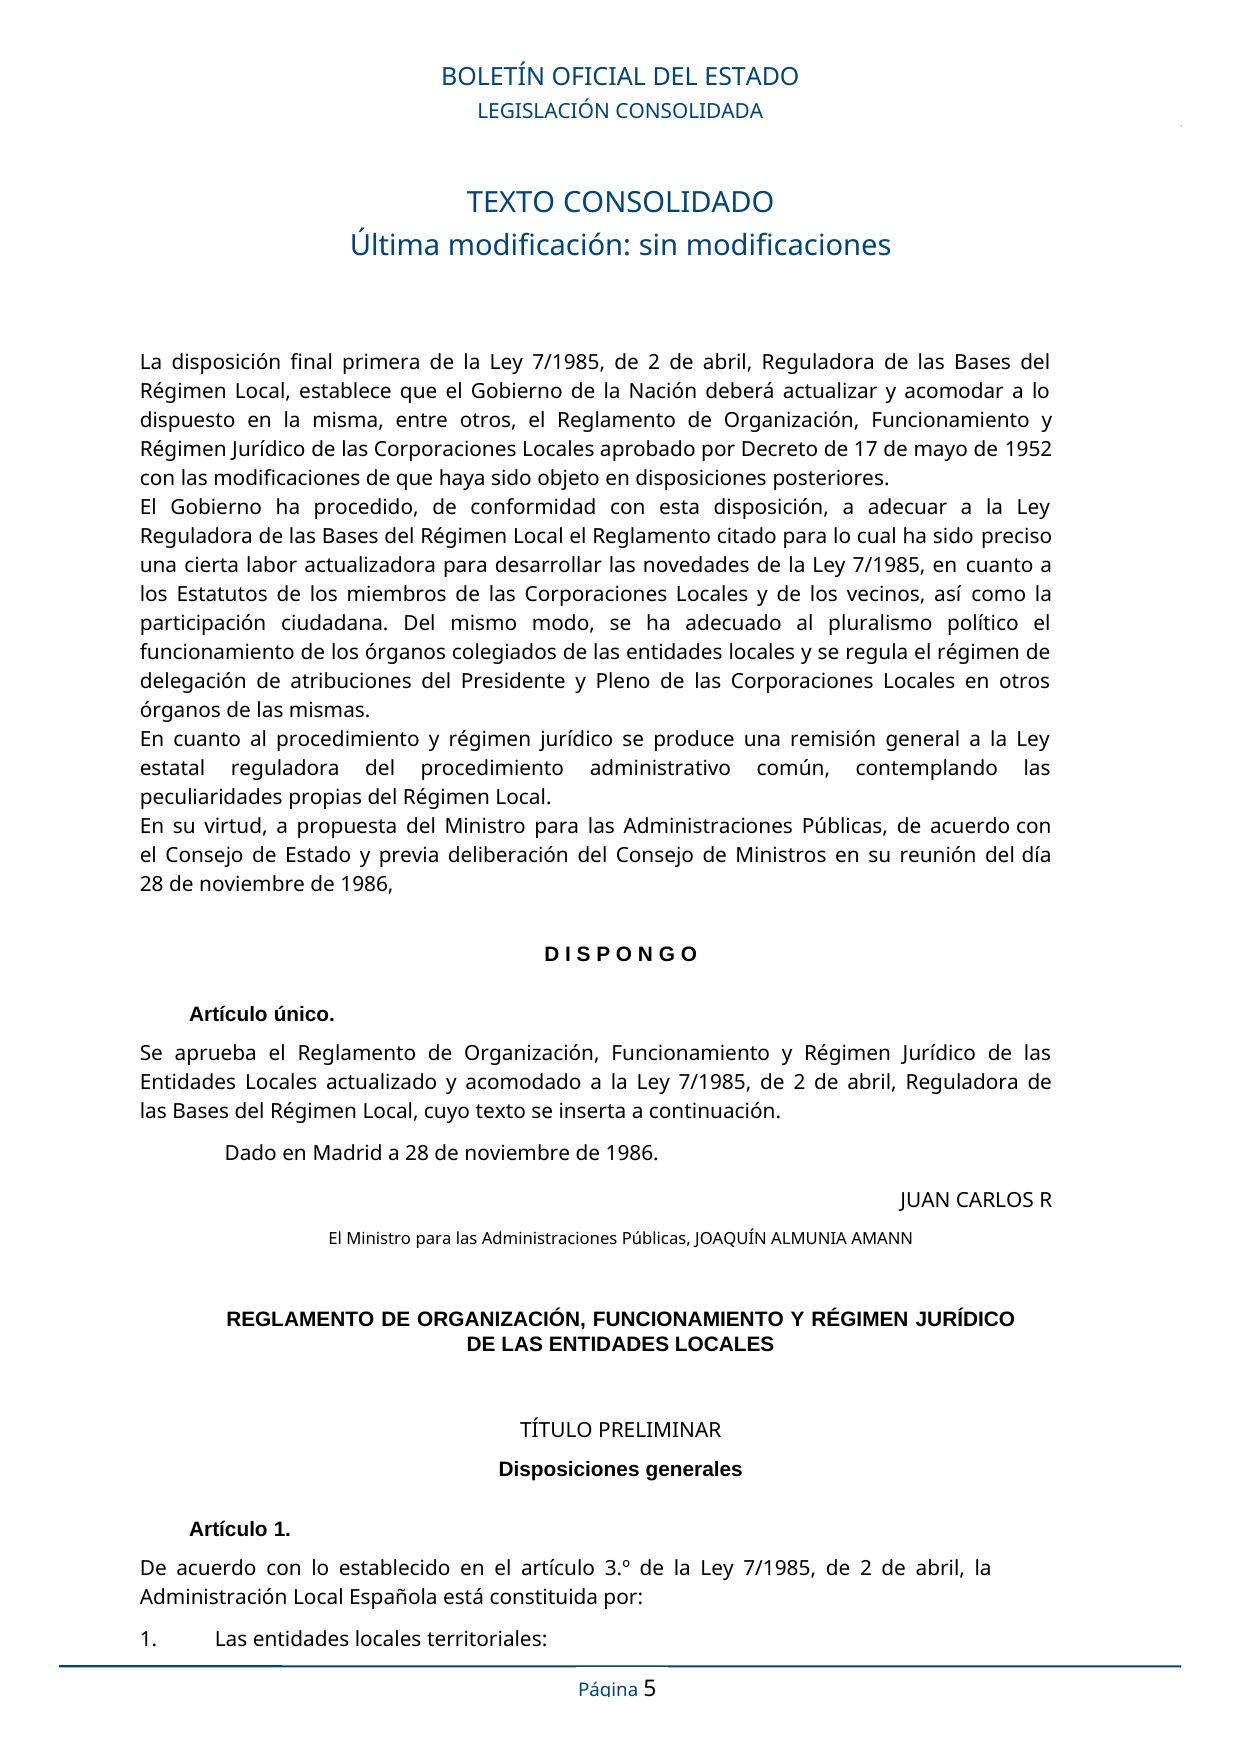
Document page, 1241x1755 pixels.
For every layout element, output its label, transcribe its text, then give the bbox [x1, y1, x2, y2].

text De acuerdo con lo establecido en el artículo 3.º de la Ley 7/1985, de 2 de abril, la Administración Local Española está constituida por: [139, 1553, 1072, 1611]
text El Gobierno ha procedido, de conformidad con esta disposición, a adecuar a la Ley Reguladora de las Bases del Régimen Local el Reglamento citado para lo cual ha sido preciso una cierta labor actualizadora para desarrollar las novedades de la Ley 7/1985, en cuanto a los Estatutos de los miembros de las Corporaciones Locales y de los vecinos, así como la participación ciudadana. Del mismo modo, se ha adecuado al pluralismo político el funcionamiento de los órganos colegiados de las entidades locales y se regula el régimen de delegación de atribuciones del Presidente y Pleno de las Corporaciones Locales en otros órganos de las mismas. [139, 492, 1052, 723]
text Dado en Madrid a 28 de noviembre de 1986. [224, 1138, 1184, 1166]
text Se aprueba el Reglamento de Organización, Funcionamiento y Régimen Jurídico de las Entidades Locales actualizado y acomodado a la Ley 7/1985, de 2 de abril, Reguladora de las Bases del Régimen Local, cuyo texto se inserta a continuación. [139, 1038, 1052, 1124]
subtitle Disposiciones generales [224, 1457, 1017, 1481]
text En su virtud, a propuesta del Ministro para las Administraciones Públicas, de acuerdo con el Consejo de Estado y previa deliberación del Consejo de Ministros en su reunión del día 28 de noviembre de 1986, [139, 812, 1052, 898]
text TEXTO CONSOLIDADO [224, 181, 1017, 221]
subtitle D I S P O N G O [224, 941, 1017, 965]
subtitle REGLAMENTO DE ORGANIZACIÓN, FUNCIONAMIENTO Y RÉGIMEN JURÍDICO DE LAS ENTIDADES LOCALES [224, 1307, 1017, 1356]
text El Ministro para las Administraciones Públicas, JOAQUÍN ALMUNIA AMANN [224, 1227, 1017, 1249]
text Artículo 1. [189, 1517, 1184, 1541]
text En cuanto al procedimiento y régimen jurídico se produce una remisión general a la Ley estatal reguladora del procedimiento administrativo común, contemplando las peculiaridades propias del Régimen Local. [139, 724, 1052, 811]
text Artículo único. [189, 1002, 1184, 1026]
text JUAN CARLOS R [139, 1185, 1052, 1213]
text Última modificación: sin modificaciones [224, 224, 1017, 264]
list Las entidades locales territoriales: [139, 1624, 1184, 1652]
text La disposición final primera de la Ley 7/1985, de 2 de abril, Reguladora de las Bases del Régimen Local, establece que el Gobierno de la Nación deberá actualizar y acomodar a lo dispuesto en la misma, entre otros, el Reglamento de Organización, Funcionamiento y Régimen Jurídico de las Corporaciones Locales aprobado por Decreto de 17 de mayo de 1952 con las modificaciones de que haya sido objeto en disposiciones posteriores. [139, 347, 1052, 491]
text TÍTULO PRELIMINAR [224, 1415, 1017, 1444]
